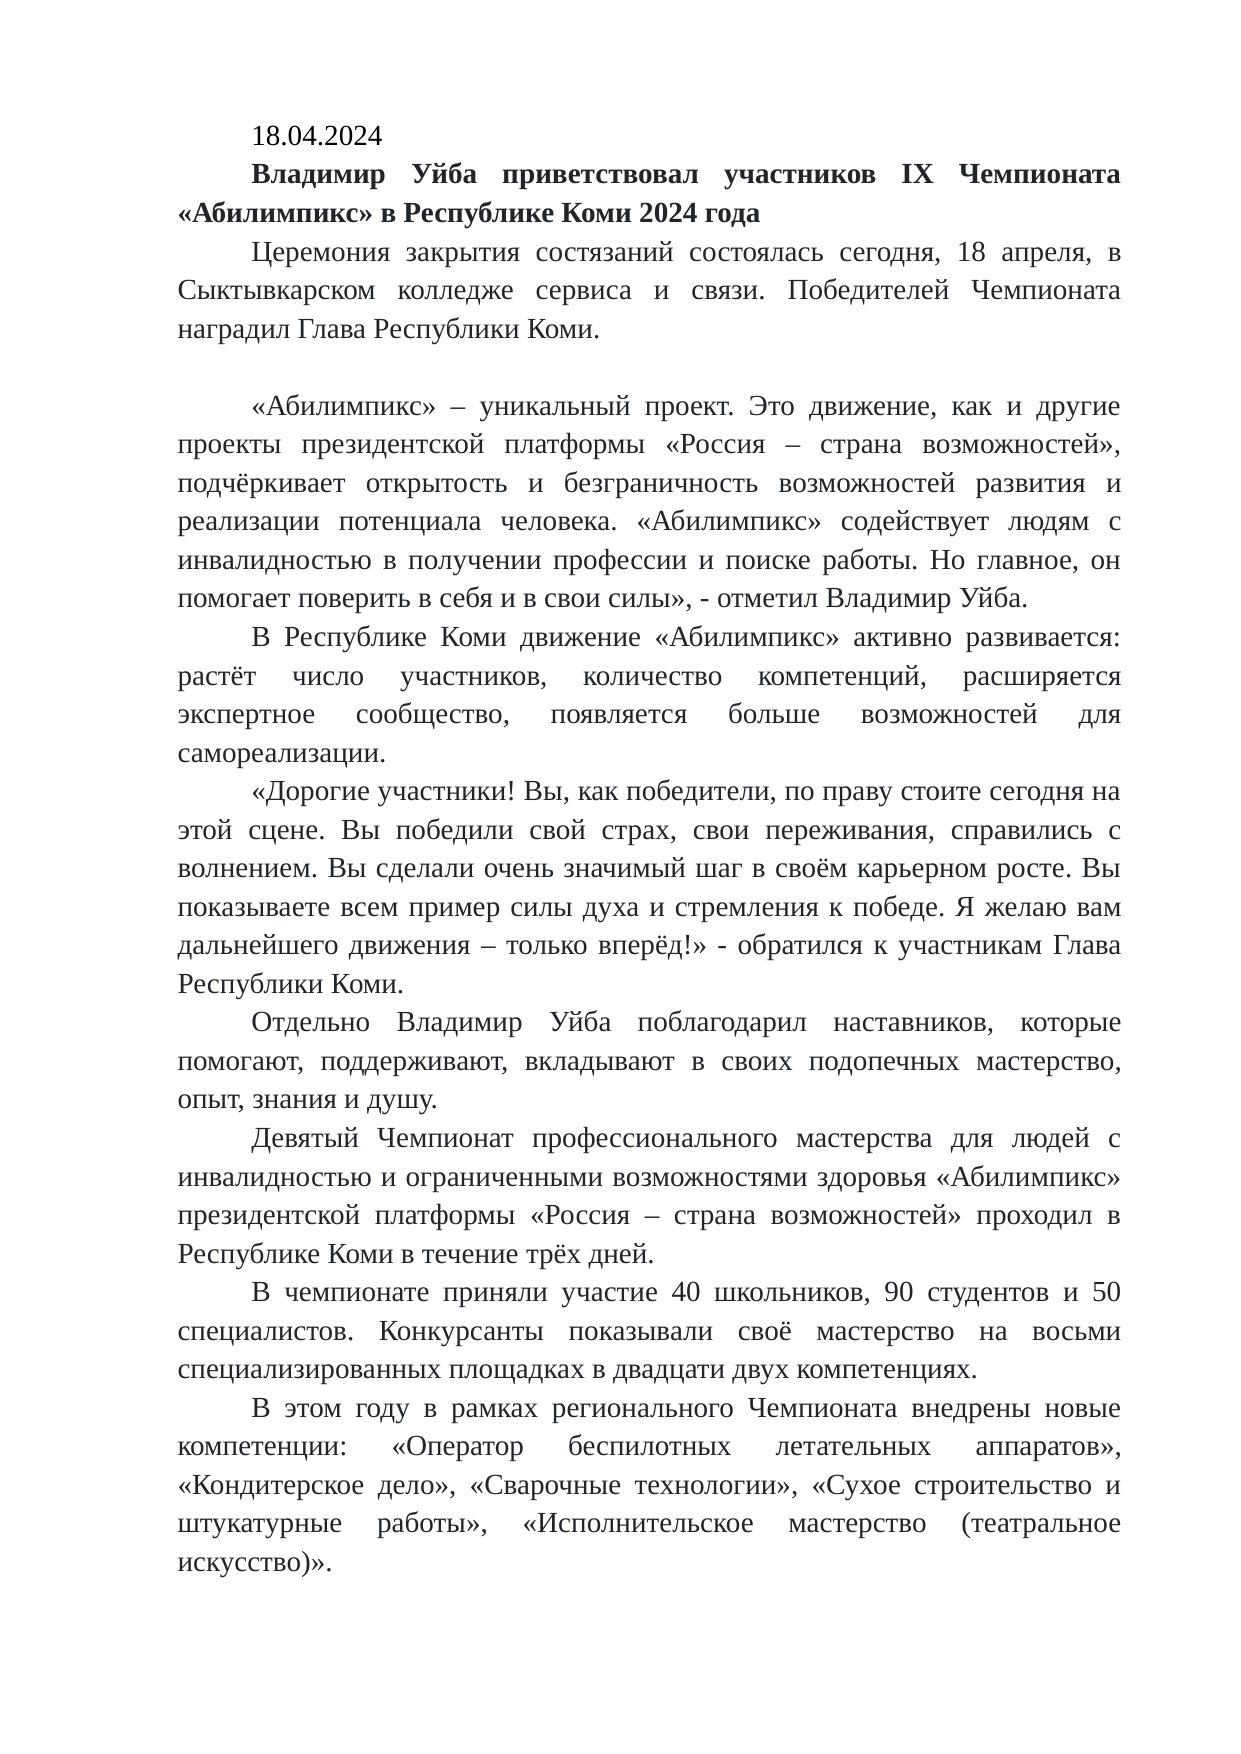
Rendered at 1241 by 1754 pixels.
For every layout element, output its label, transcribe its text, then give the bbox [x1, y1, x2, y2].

subtitle Владимир Уйба приветствовал участников IХ Чемпионата «Абилимпикс» в Республике Коми 2024 года [177, 157, 1122, 229]
text Отдельно Владимир Уйба поблагодарил наставников, которые помогают, поддерживают, вкладывают в своих подопечных мастерство, опыт, знания и душу. [177, 1004, 1122, 1115]
text «Абилимпикс» – уникальный проект. Это движение, как и другие проекты президентской платформы «Россия – страна возможностей», подчёркивает открытость и безграничность возможностей развития и реализации потенциала человека. «Абилимпикс» содействует людям с инвалидностью в получении профессии и поиске работы. Но главное, он помогает поверить в себя и в свои силы», - отметил Владимир Уйба. [177, 388, 1122, 614]
text В Республике Коми движение «Абилимпикс» активно развивается: растёт число участников, количество компетенций, расширяется экспертное сообщество, появляется больше возможностей для самореализации. [177, 619, 1122, 768]
text Церемония закрытия состязаний состоялась сегодня, 18 апреля, в Сыктывкарском колледже сервиса и связи. Победителей Чемпионата наградил Глава Республики Коми. [177, 234, 1122, 344]
text Девятый Чемпионат профессионального мастерства для людей с инвалидностью и ограниченными возможностями здоровья «Абилимпикс» президентской платформы «Россия – страна возможностей» проходил в Республике Коми в течение трёх дней. [177, 1120, 1122, 1269]
text В этом году в рамках регионального Чемпионата внедрены новые компетенции: «Оператор беспилотных летательных аппаратов», «Кондитерское дело», «Сварочные технологии», «Сухое строительство и штукатурные работы», «Исполнительское мастерство (театральное искусство)». [177, 1390, 1122, 1578]
text «Дорогие участники! Вы, как победители, по праву стоите сегодня на этой сцене. Вы победили свой страх, свои переживания, справились с волнением. Вы сделали очень значимый шаг в своём карьерном росте. Вы показываете всем пример силы духа и стремления к победе. Я желаю вам дальнейшего движения – только вперёд!» - обратился к участникам Глава Республики Коми. [177, 773, 1122, 999]
text 18.04.2024 [177, 118, 1122, 152]
text В чемпионате приняли участие 40 школьников, 90 студентов и 50 специалистов. Конкурсанты показывали своё мастерство на восьми специализированных площадках в двадцати двух компетенциях. [177, 1274, 1122, 1385]
